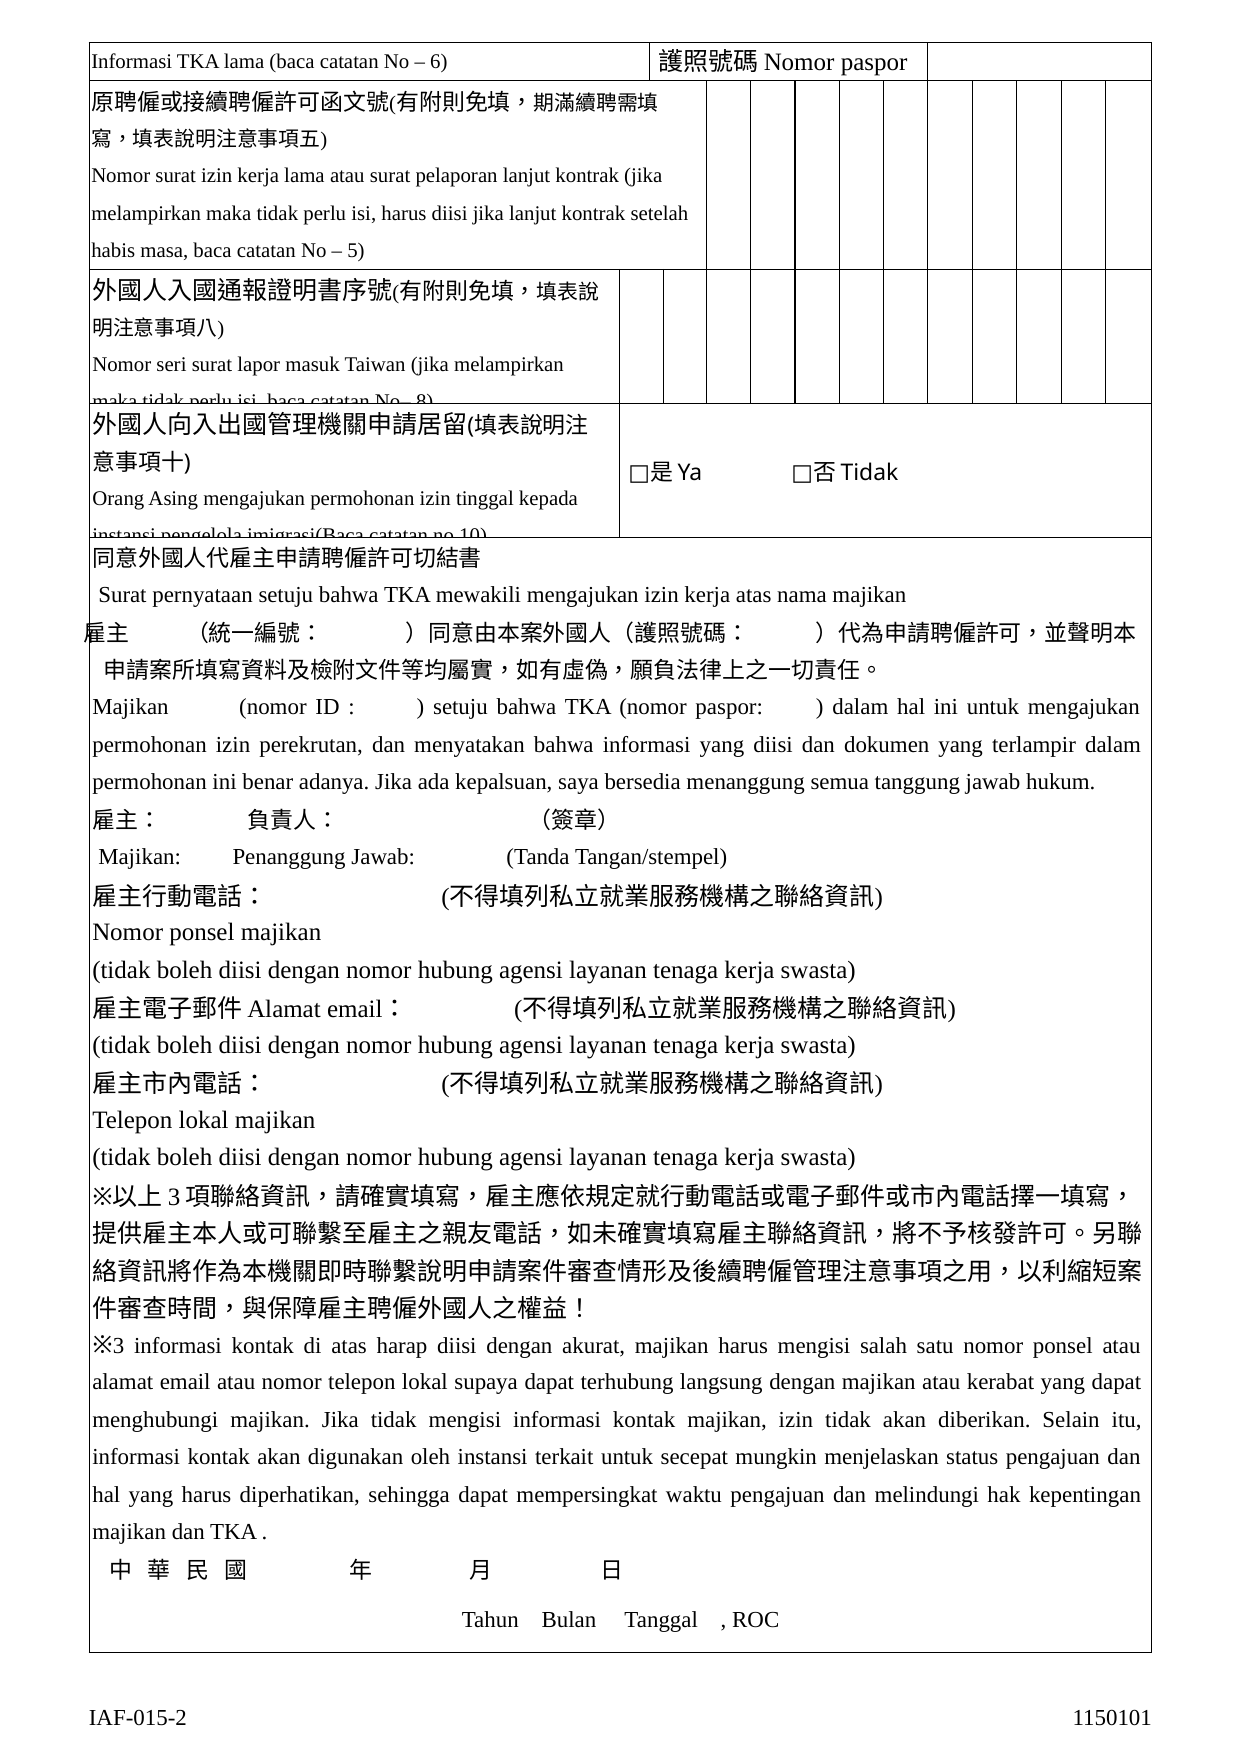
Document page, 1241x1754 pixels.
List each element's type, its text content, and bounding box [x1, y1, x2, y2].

table_cell [620, 270, 663, 403]
table_cell [707, 270, 750, 403]
table_cell [664, 270, 706, 403]
table_cell [796, 81, 839, 269]
table_cell 護照號碼Nomor paspor [650, 43, 927, 80]
table_cell 原聘僱或接續聘僱許可函文號(有附則免填，期滿續聘需填寫，填表說明注意事項五) Nomor surat izin kerja lama atau surat pelaporan lanjut kontrak (jika melampirkan maka tidak perlu isi, harus diisi jika lanjut kontrak setelah habis masa, baca catatan No – 5) [90, 81, 706, 269]
table_cell [928, 81, 972, 269]
table_cell [1062, 270, 1105, 403]
table_cell [1106, 81, 1151, 269]
table_cell [928, 43, 1151, 80]
table_cell [707, 81, 750, 269]
table_cell [973, 270, 1016, 403]
table_cell Informasi TKA lama (baca catatan No – 6) [90, 43, 649, 80]
table_cell [840, 81, 883, 269]
table_cell □是Ya □否Tidak [620, 404, 1151, 537]
table_cell [884, 270, 927, 403]
table_cell 同意外國人代雇主申請聘僱許可切結書 Surat pernyataan setuju bahwa TKA mewakili mengajukan izin kerja atas nama majikan 雇主 （統一編號： ）同意由本案外國人（護照號碼： ）代為申請聘僱許可，並聲明本申請案所填寫資料及檢附文件等均屬實，如有虛偽，願負法律上之一切責任。 Majikan (nomor ID : ) setuju bahwa TKA (nomor paspor: ) dalam hal ini untuk mengajukan permohonan izin perekrutan, dan menyatakan bahwa informasi yang diisi dan dokumen yang terlampir dalam permohonan ini benar adanya. Jika ada kepalsuan, saya bersedia menanggung semua tanggung jawab hukum. 雇主： 負責人： （簽章） Majikan: Penanggung Jawab: (Tanda Tangan/stempel) 雇主行動電話： (不得填列私立就業服務機構之聯絡資訊) Nomor ponsel majikan (tidak boleh diisi dengan nomor hubung agensi layanan tenaga kerja swasta) 雇主電子郵件Alamat email： (不得填列私立就業服務機構之聯絡資訊) (tidak boleh diisi dengan nomor hubung agensi layanan tenaga kerja swasta) 雇主市內電話： (不得填列私立就業服務機構之聯絡資訊) Telepon lokal majikan (tidak boleh diisi dengan nomor hubung agensi layanan tenaga kerja swasta) ※以上3項聯絡資訊，請確實填寫，雇主應依規定就行動電話或電子郵件或市內電話擇一填寫，提供雇主本人或可聯繫至雇主之親友電話，如未確實填寫雇主聯絡資訊，將不予核發許可。另聯絡資訊將作為本機關即時聯繫說明申請案件審查情形及後續聘僱管理注意事項之用，以利縮短案件審查時間，與保障雇主聘僱外國人之權益！ ※3 informasi kontak di atas harap diisi dengan akurat, majikan harus mengisi salah satu nomor ponsel atau alamat email atau nomor telepon lokal supaya dapat terhubung langsung dengan majikan atau kerabat yang dapat menghubungi majikan. Jika tidak mengisi informasi kontak majikan, izin tidak akan diberikan. Selain itu, informasi kontak akan digunakan oleh instansi terkait untuk secepat mungkin menjelaskan status pengajuan dan hal yang harus diperhatikan, sehingga dapat mempersingkat waktu pengajuan dan melindungi hak kepentingan majikan dan TKA . 中 華 民 國 年 月 日 Tahun Bulan Tanggal , ROC [90, 538, 1151, 1652]
table_cell [884, 81, 927, 269]
table_cell [973, 81, 1016, 269]
table_cell [840, 270, 883, 403]
table_cell 外國人向入出國管理機關申請居留(填表說明注意事項十) Orang Asing mengajukan permohonan izin tinggal kepada instansi pengelola imigrasi(Baca catatan no 10) [90, 404, 619, 537]
table_cell [1017, 81, 1061, 269]
table_cell [751, 270, 794, 403]
table_cell [1106, 270, 1151, 403]
table_cell [928, 270, 972, 403]
table_cell [1062, 81, 1105, 269]
table_cell [796, 270, 839, 403]
table_cell 外國人入國通報證明書序號(有附則免填，填表說明注意事項八) Nomor seri surat lapor masuk Taiwan (jika melampirkan maka tidak perlu isi, baca catatan No– 8) [90, 270, 619, 403]
table_cell [751, 81, 794, 269]
table_cell [1017, 270, 1061, 403]
